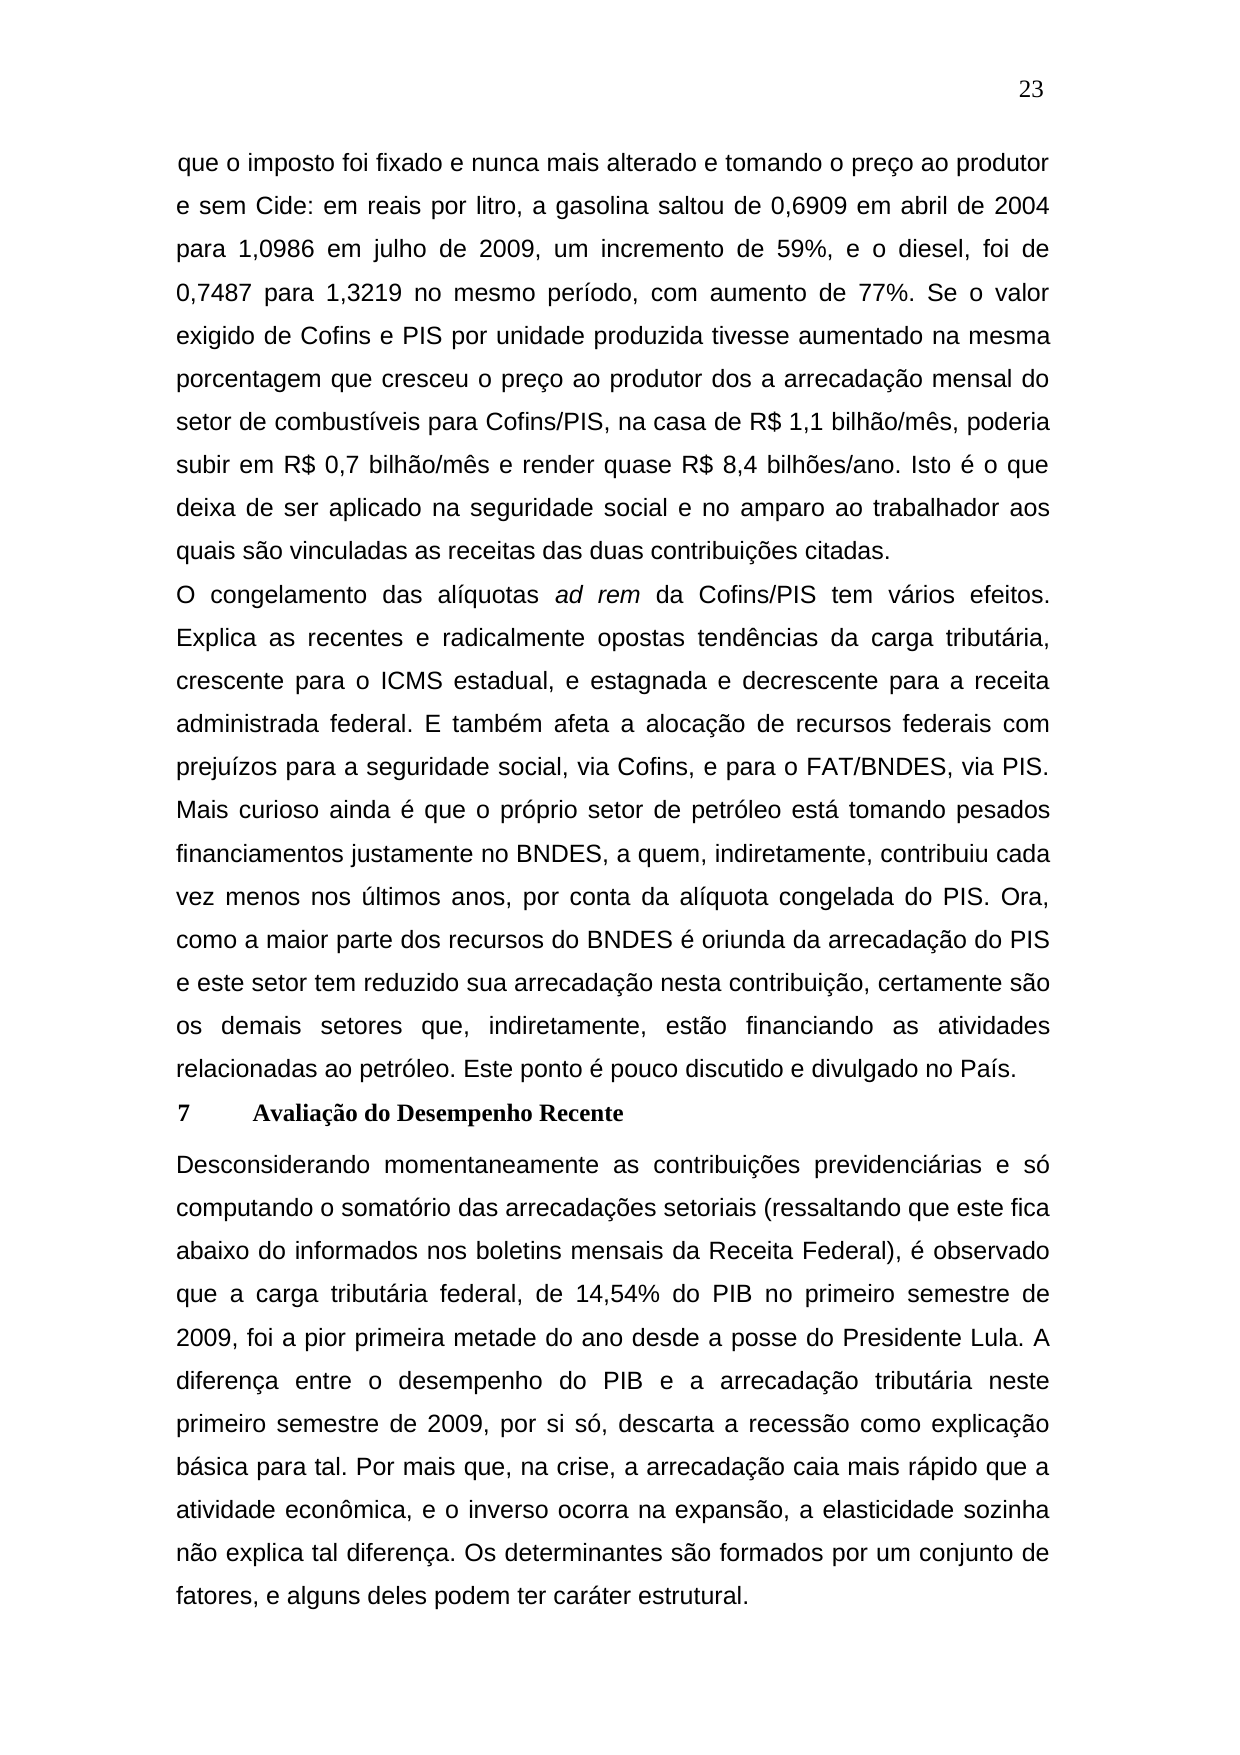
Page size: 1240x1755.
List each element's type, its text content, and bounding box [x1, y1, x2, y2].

text que o imposto foi fixado e nunca mais alterado e tomando o preço ao produtor e sem Cide: em reais por litro, a gasolina saltou de 0,6909 em abril de 2004 para 1,0986 em julho de 2009, um incremento de 59%, e o diesel, foi de 0,7487 para 1,3219 no mesmo período, com aumento de 77%. Se o valor exigido de Cofins e PIS por unidade produzida tivesse aumentado na mesma porcentagem que cresceu o preço ao produtor dos a arrecadação mensal do setor de combustíveis para Cofins/PIS, na casa de R$ 1,1 bilhão/mês, poderia subir em R$ 0,7 bilhão/mês e render quase R$ 8,4 bilhões/ano. Isto é o que deixa de ser aplicado na seguridade social e no amparo ao trabalhador aos quais são vinculadas as receitas das duas contribuições citadas. [176, 148, 1051, 565]
subtitle Avaliação do Desempenho Recente [177, 1098, 768, 1126]
text O congelamento das alíquotas ad rem da Cofins/PIS tem vários efeitos. Explica as recentes e radicalmente opostas tendências da carga tributária, crescente para o ICMS estadual, e estagnada e decrescente para a receita administrada federal. E também afeta a alocação de recursos federais com prejuízos para a seguridade social, via Cofins, e para o FAT/BNDES, via PIS. Mais curioso ainda é que o próprio setor de petróleo está tomando pesados financiamentos justamente no BNDES, a quem, indiretamente, contribuiu cada vez menos nos últimos anos, por conta da alíquota congelada do PIS. Ora, como a maior parte dos recursos do BNDES é oriunda da arrecadação do PIS e este setor tem reduzido sua arrecadação nesta contribuição, certamente são os demais setores que, indiretamente, estão financiando as atividades relacionadas ao petróleo. Este ponto é pouco discutido e divulgado no País. [176, 580, 1051, 1083]
text Desconsiderando momentaneamente as contribuições previdenciárias e só computando o somatório das arrecadações setoriais (ressaltando que este fica abaixo do informados nos boletins mensais da Receita Federal), é observado que a carga tributária federal, de 14,54% do PIB no primeiro semestre de 2009, foi a pior primeira metade do ano desde a posse do Presidente Lula. A diferença entre o desempenho do PIB e a arrecadação tributária neste primeiro semestre de 2009, por si só, descarta a recessão como explicação básica para tal. Por mais que, na crise, a arrecadação caia mais rápido que a atividade econômica, e o inverso ocorra na expansão, a elasticidade sozinha não explica tal diferença. Os determinantes são formados por um conjunto de fatores, e alguns deles podem ter caráter estrutural. [176, 1150, 1051, 1610]
